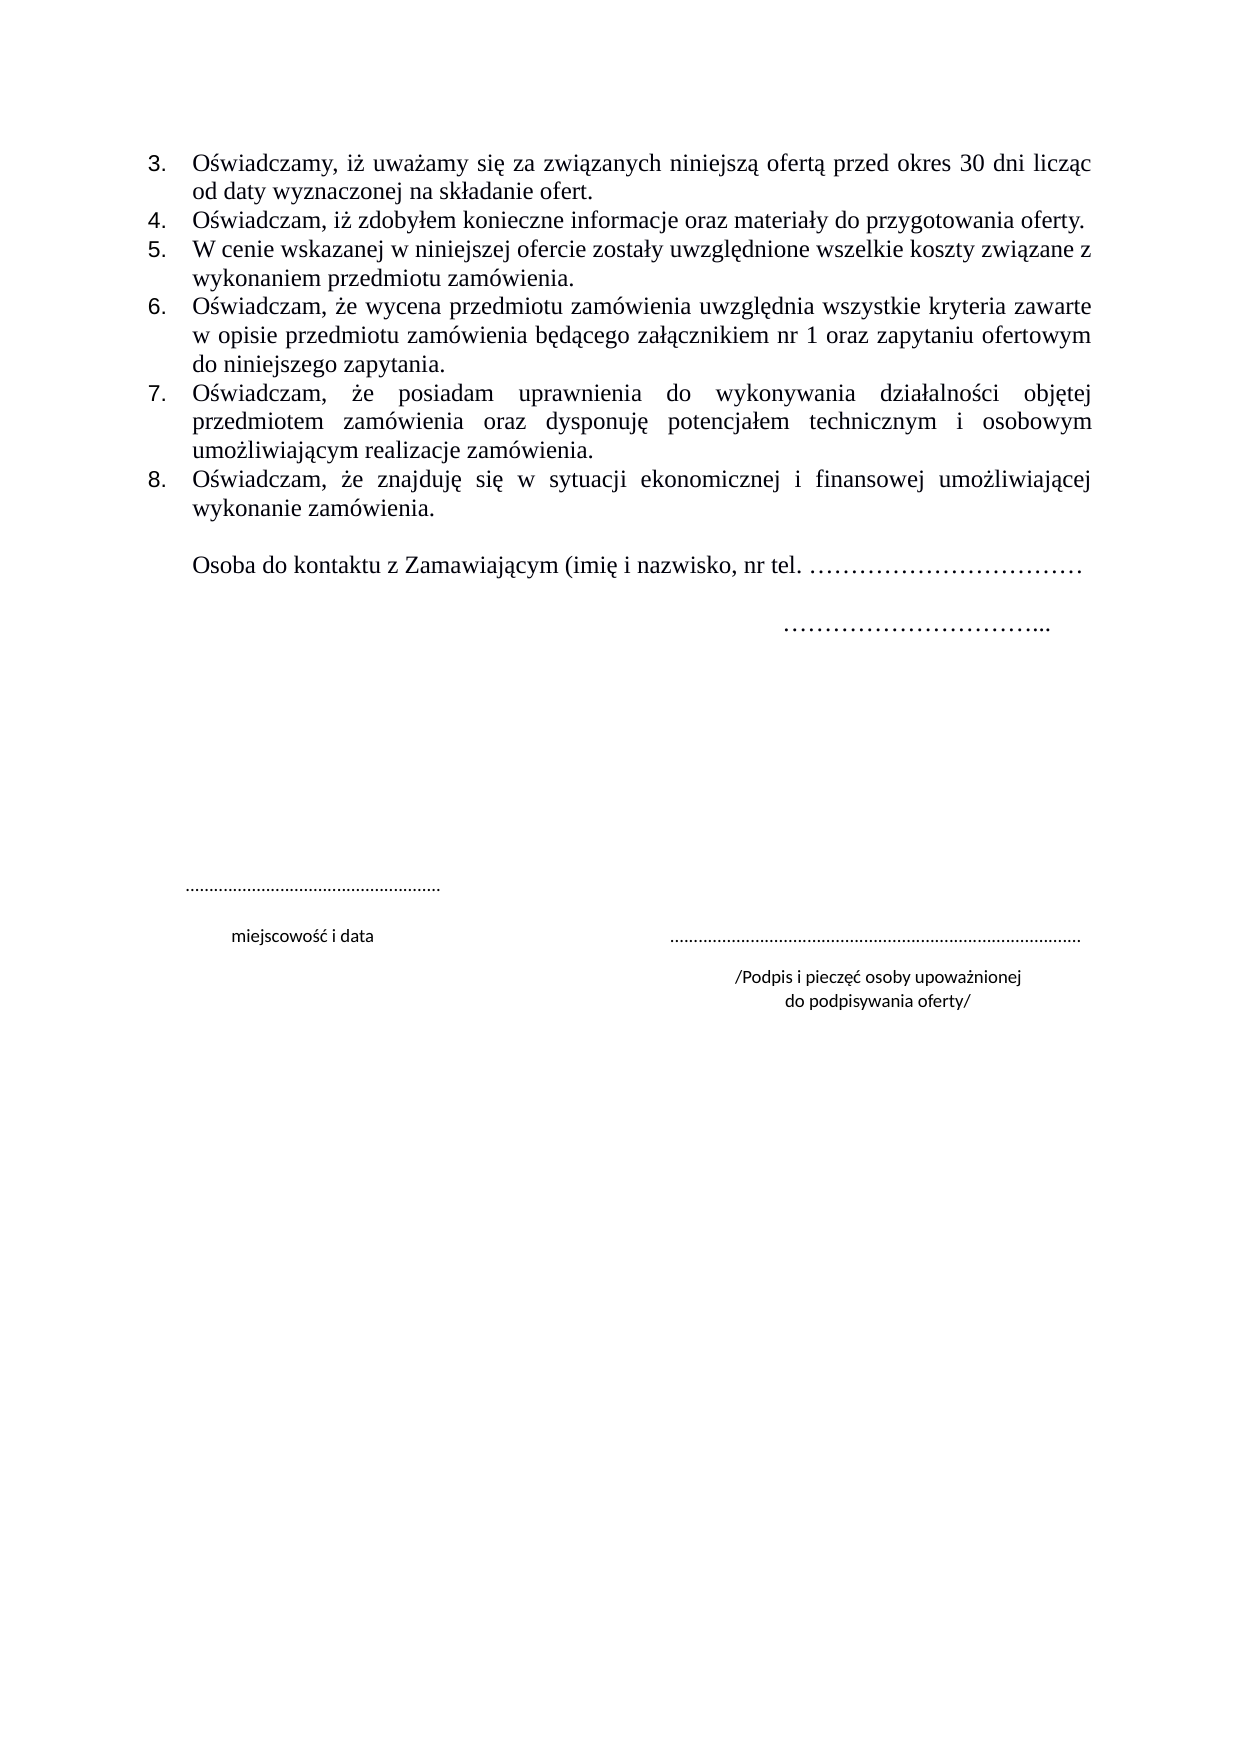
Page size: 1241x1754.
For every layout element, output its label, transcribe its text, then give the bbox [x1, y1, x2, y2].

text ...................................................... [185, 873, 1093, 896]
list Oświadczam, że posiadam uprawnienia do wykonywania działalności objętej przedmiotem zamówienia oraz dysponuję potencjałem technicznym i osobowym umożliwiającym realizacje zamówienia. [148, 378, 1093, 464]
text Osoba do kontaktu z Zamawiającym (imię i nazwisko, nr tel. …………………………… [192, 550, 1093, 579]
text /Podpis i pieczęć osoby upoważnionej do podpisywania oferty/ [663, 965, 1093, 1012]
list Oświadczam, iż zdobyłem konieczne informacje oraz materiały do przygotowania oferty. [148, 205, 1093, 234]
list Oświadczam, że znajduję się w sytuacji ekonomicznej i finansowej umożliwiającej wykonanie zamówienia. [148, 464, 1093, 521]
list Oświadczam, że wycena przedmiotu zamówienia uwzględnia wszystkie kryteria zawarte w opisie przedmiotu zamówienia będącego załącznikiem nr 1 oraz zapytaniu ofertowym do niniejszego zapytania. [148, 291, 1093, 378]
text …………………………... [192, 608, 1093, 636]
text miejscowość i data ....................................................................................... [185, 924, 1093, 947]
list W cenie wskazanej w niniejszej ofercie zostały uwzględnione wszelkie koszty związane z wykonaniem przedmiotu zamówienia. [148, 234, 1093, 291]
list Oświadczamy, iż uważamy się za związanych niniejszą ofertą przed okres 30 dni licząc od daty wyznaczonej na składanie ofert. [148, 148, 1093, 205]
